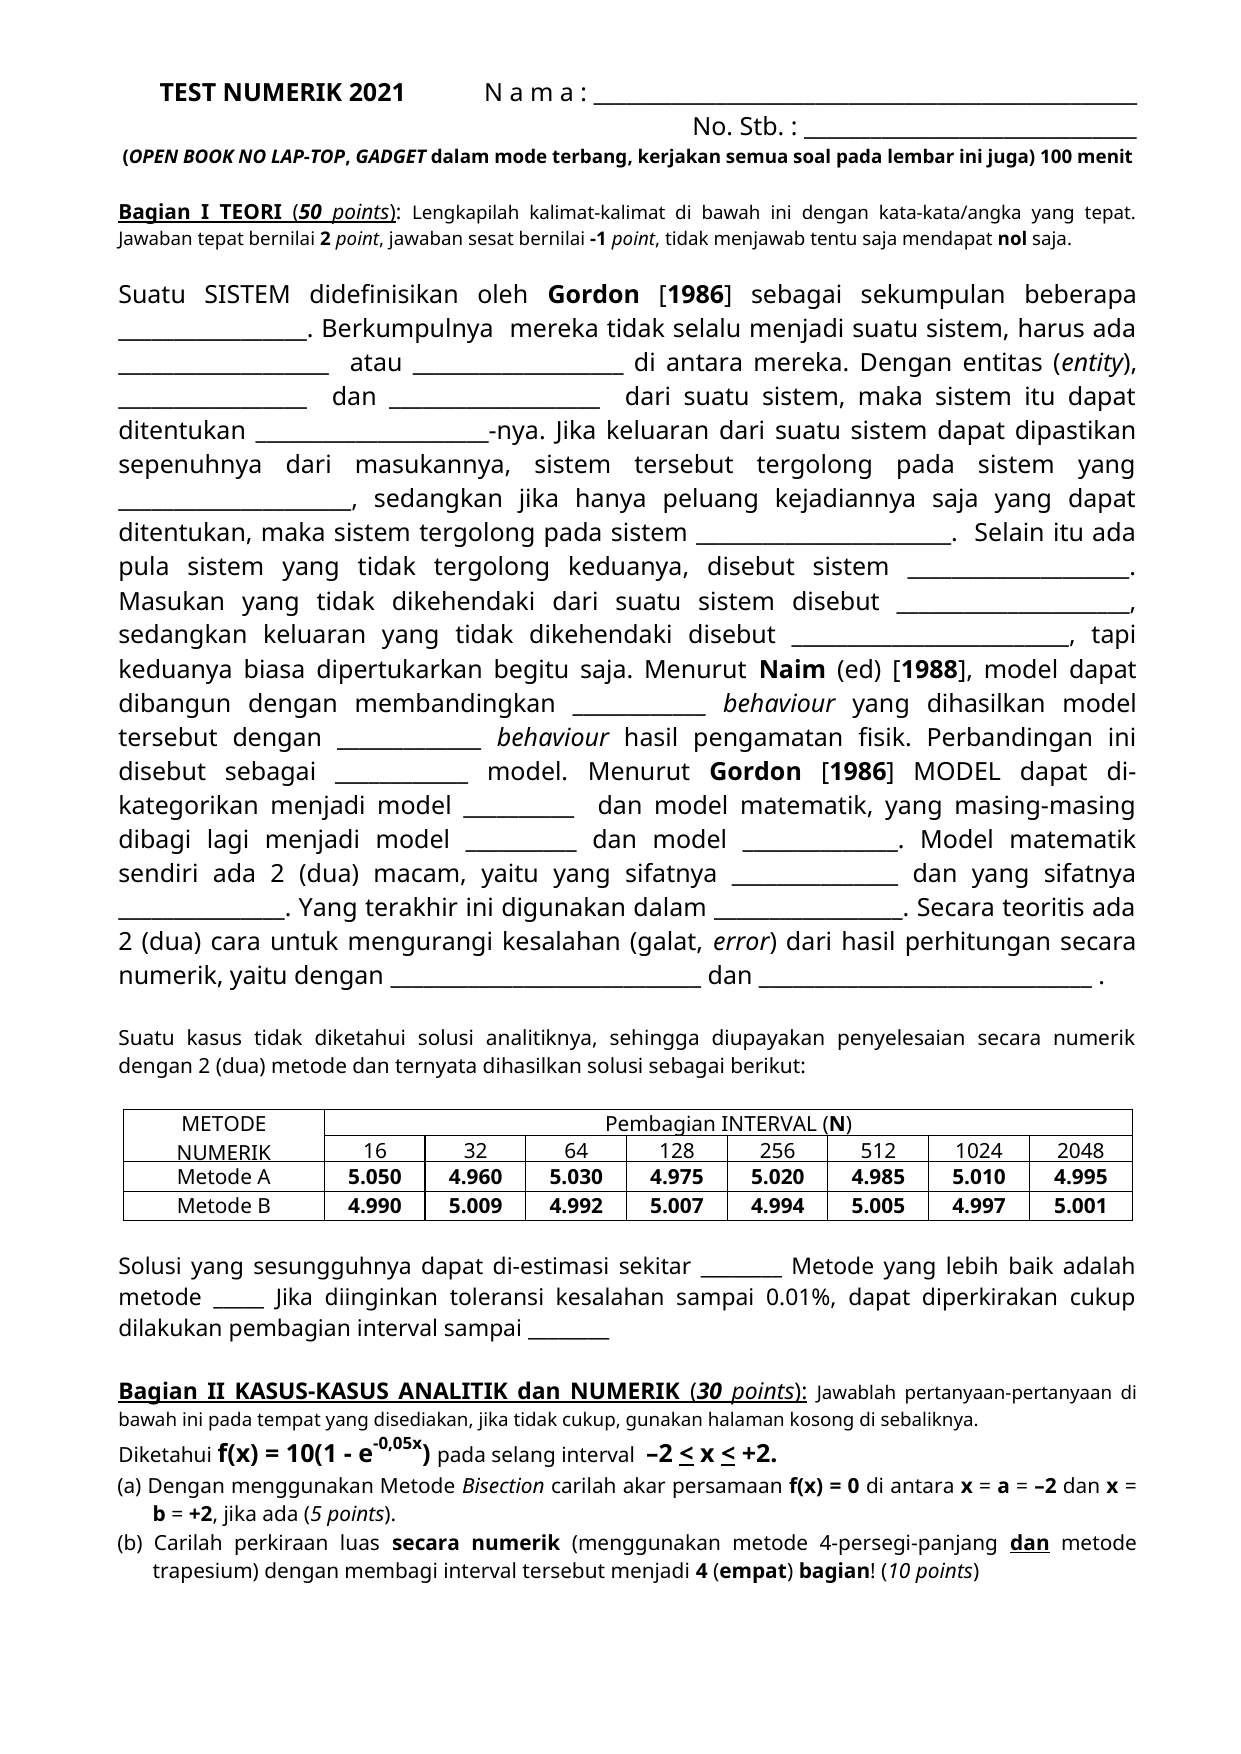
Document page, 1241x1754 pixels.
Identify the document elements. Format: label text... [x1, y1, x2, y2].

table_cell 1024 [929, 1136, 1029, 1161]
table_cell 2048 [1030, 1136, 1132, 1161]
table_cell 64 [526, 1136, 626, 1161]
table_header Pembagian INTERVAL (N) [325, 1110, 1132, 1135]
table_cell 4.997 [929, 1192, 1029, 1220]
text (a) Dengan menggunakan Metode Bisection carilah akar persamaan f(x) = 0 di antara x = a = –2 dan x = b = +2, jika ada (5 points). [117, 1471, 1137, 1528]
table_cell Metode A [124, 1162, 324, 1191]
table_cell 5.005 [828, 1192, 928, 1220]
list Suatu kasus tidak diketahui solusi analitiknya, sehingga diupayakan penyelesaian secara numerik dengan 2 (dua) metode dan ternyata dihasilkan solusi sebagai berikut: [118, 1023, 1137, 1080]
table_cell 4.992 [526, 1192, 626, 1220]
table_cell 128 [627, 1136, 727, 1161]
table_cell 4.985 [828, 1162, 928, 1191]
table_cell 16 [325, 1136, 424, 1161]
table_cell 5.030 [526, 1162, 626, 1191]
table_cell 5.001 [1030, 1192, 1132, 1220]
text Bagian II KASUS-KASUS ANALITIK dan NUMERIK (30 points): Jawablah pertanyaan-pertanyaan di bawah ini pada tempat yang disediakan, jika tidak cukup, gunakan halaman kosong di sebaliknya. [118, 1374, 1137, 1431]
table_cell 5.020 [728, 1162, 827, 1191]
table_header METODE NUMERIK [124, 1110, 324, 1161]
text Solusi yang sesungguhnya dapat di-estimasi sekitar ________ Metode yang lebih baik adalah metode _____ Jika diinginkan toleransi kesalahan sampai 0.01%, dapat diperkirakan cukup dilakukan pembagian interval sampai ________ [118, 1249, 1137, 1343]
table_cell 32 [426, 1136, 525, 1161]
table_cell 5.009 [426, 1192, 525, 1220]
table_cell 512 [828, 1136, 928, 1161]
table_cell 256 [728, 1136, 827, 1161]
list Suatu SISTEM didefinisikan oleh Gordon [1986] sebagai sekumpulan beberapa _________________. Berkumpulnya mereka tidak selalu menjadi suatu sistem, harus ada ___________________ atau ___________________ di antara mereka. Dengan entitas (entity), _________________ dan ___________________ dari suatu sistem, maka sistem itu dapat ditentukan _____________________-nya. Jika keluaran dari suatu sistem dapat dipastikan sepenuhnya dari masukannya, sistem tersebut tergolong pada sistem yang _____________________, sedangkan jika hanya peluang kejadiannya saja yang dapat ditentukan, maka sistem tergolong pada sistem _______________________. Selain itu ada pula sistem yang tidak tergolong keduanya, disebut sistem ____________________. Masukan yang tidak dikehendaki dari suatu sistem disebut _____________________, sedangkan keluaran yang tidak dikehendaki disebut _________________________, tapi keduanya biasa dipertukarkan begitu saja. Menurut Naim (ed) [1988], model dapat dibangun dengan membandingkan ____________ behaviour yang dihasilkan model tersebut dengan _____________ behaviour hasil pengamatan fisik. Perbandingan ini disebut sebagai ____________ model. Menurut Gordon [1986] MODEL dapat di-kategorikan menjadi model __________ dan model matematik, yang masing-masing dibagi lagi menjadi model __________ dan model ______________. Model matematik sendiri ada 2 (dua) macam, yaitu yang sifatnya _______________ dan yang sifatnya _______________. Yang terakhir ini digunakan dalam _________________. Secara teoritis ada 2 (dua) cara untuk mengurangi kesalahan (galat, error) dari hasil perhitungan secara numerik, yaitu dengan ____________________________ dan ______________________________ . [118, 277, 1137, 992]
table_cell 5.050 [325, 1162, 424, 1191]
table_cell 5.007 [627, 1192, 727, 1220]
text Bagian I TEORI (50 points): Lengkapilah kalimat-kalimat di bawah ini dengan kata-kata/angka yang tepat. Jawaban tepat bernilai 2 point, jawaban sesat bernilai -1 point, tidak menjawab tentu saja mendapat nol saja. [118, 197, 1137, 251]
table_cell 4.960 [426, 1162, 525, 1191]
table_cell 4.994 [728, 1192, 827, 1220]
table_cell 4.975 [627, 1162, 727, 1191]
table_cell Metode B [124, 1192, 324, 1220]
table_cell 5.010 [929, 1162, 1029, 1191]
text Diketahui f(x) = 10(1 - e-0,05x) pada selang interval –2 < x < +2. [118, 1431, 1137, 1471]
text (b) Carilah perkiraan luas secara numerik (menggunakan metode 4-persegi-panjang dan metode trapesium) dengan membagi interval tersebut menjadi 4 (empat) bagian! (10 points) [117, 1528, 1137, 1585]
table_cell 4.990 [325, 1192, 424, 1220]
table_cell 4.995 [1030, 1162, 1132, 1191]
